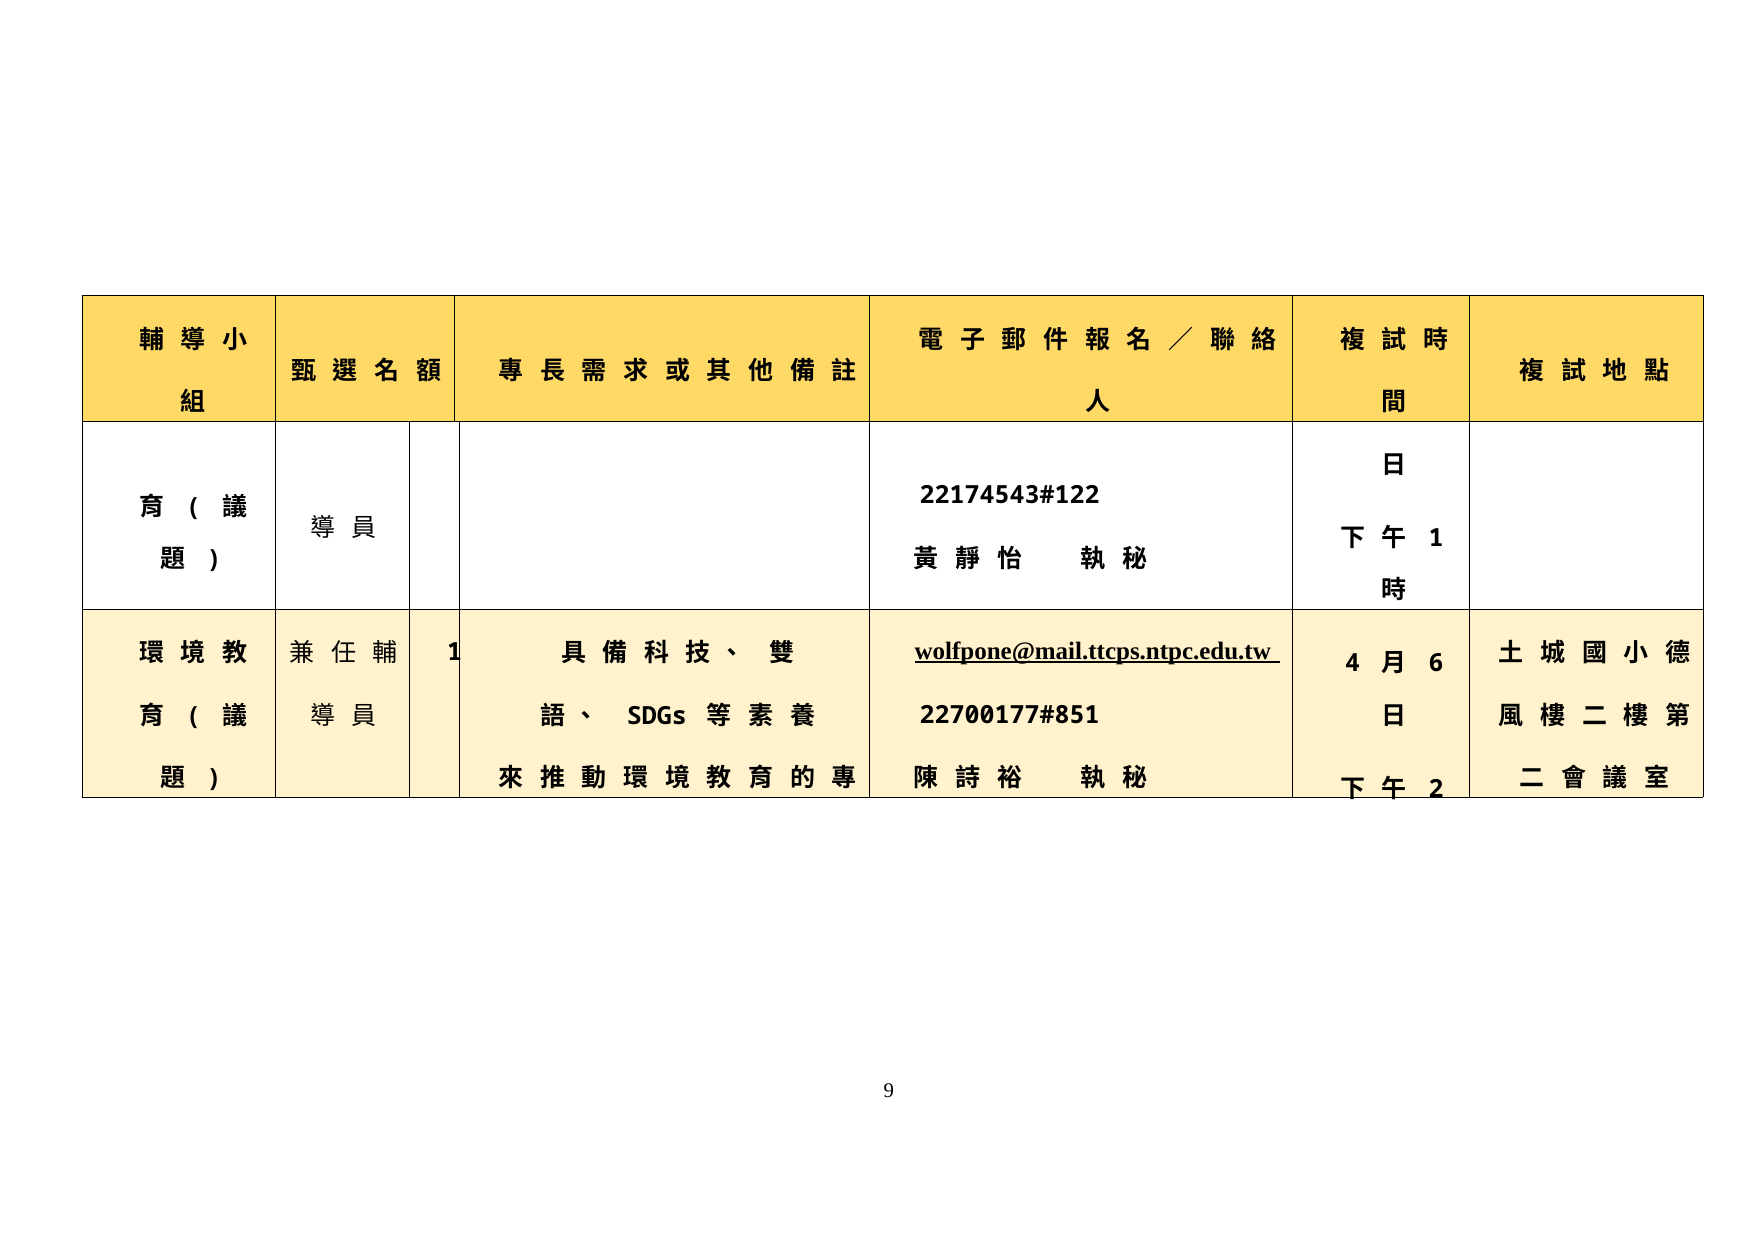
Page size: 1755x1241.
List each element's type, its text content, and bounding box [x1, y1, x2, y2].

table_cell 育(議題) [83, 422, 275, 609]
table_cell 2 [410, 422, 459, 609]
table_cell 兼任輔導員 [276, 610, 409, 797]
table_header 專長需求或其他備註 [455, 296, 869, 421]
table_cell 22174543#122 黃靜怡 執秘 [870, 422, 1292, 609]
table_cell 具備科技、雙語、SDGs等素養 來推動環境教育的專 [460, 610, 869, 797]
table_header 複試地點 [1470, 296, 1703, 421]
table_cell wolfpone@mail.ttcps.ntpc.edu.tw 22700177#851 陳詩裕 執秘 [870, 610, 1292, 797]
table_header 電子郵件報名／聯絡人 [870, 296, 1292, 421]
table_cell 導員 [276, 422, 409, 609]
table_header 輔導小組 [83, 296, 275, 421]
table_header 甄選名額 [276, 296, 454, 421]
table_cell [1704, 609, 1708, 797]
table_cell [1470, 422, 1703, 609]
table_cell 4月6日 下午2 [1293, 610, 1469, 797]
table_header 複試時間 [1293, 296, 1469, 421]
table_cell [1704, 421, 1708, 609]
table_cell 土城國小德風樓二樓第二會議室 [1470, 610, 1703, 797]
table_cell 1 [410, 610, 459, 797]
table_cell 日 下午1時 [1293, 422, 1469, 609]
table_cell 環境教育(議題) [83, 610, 275, 797]
table_header [1704, 295, 1708, 421]
table_cell [460, 422, 869, 609]
